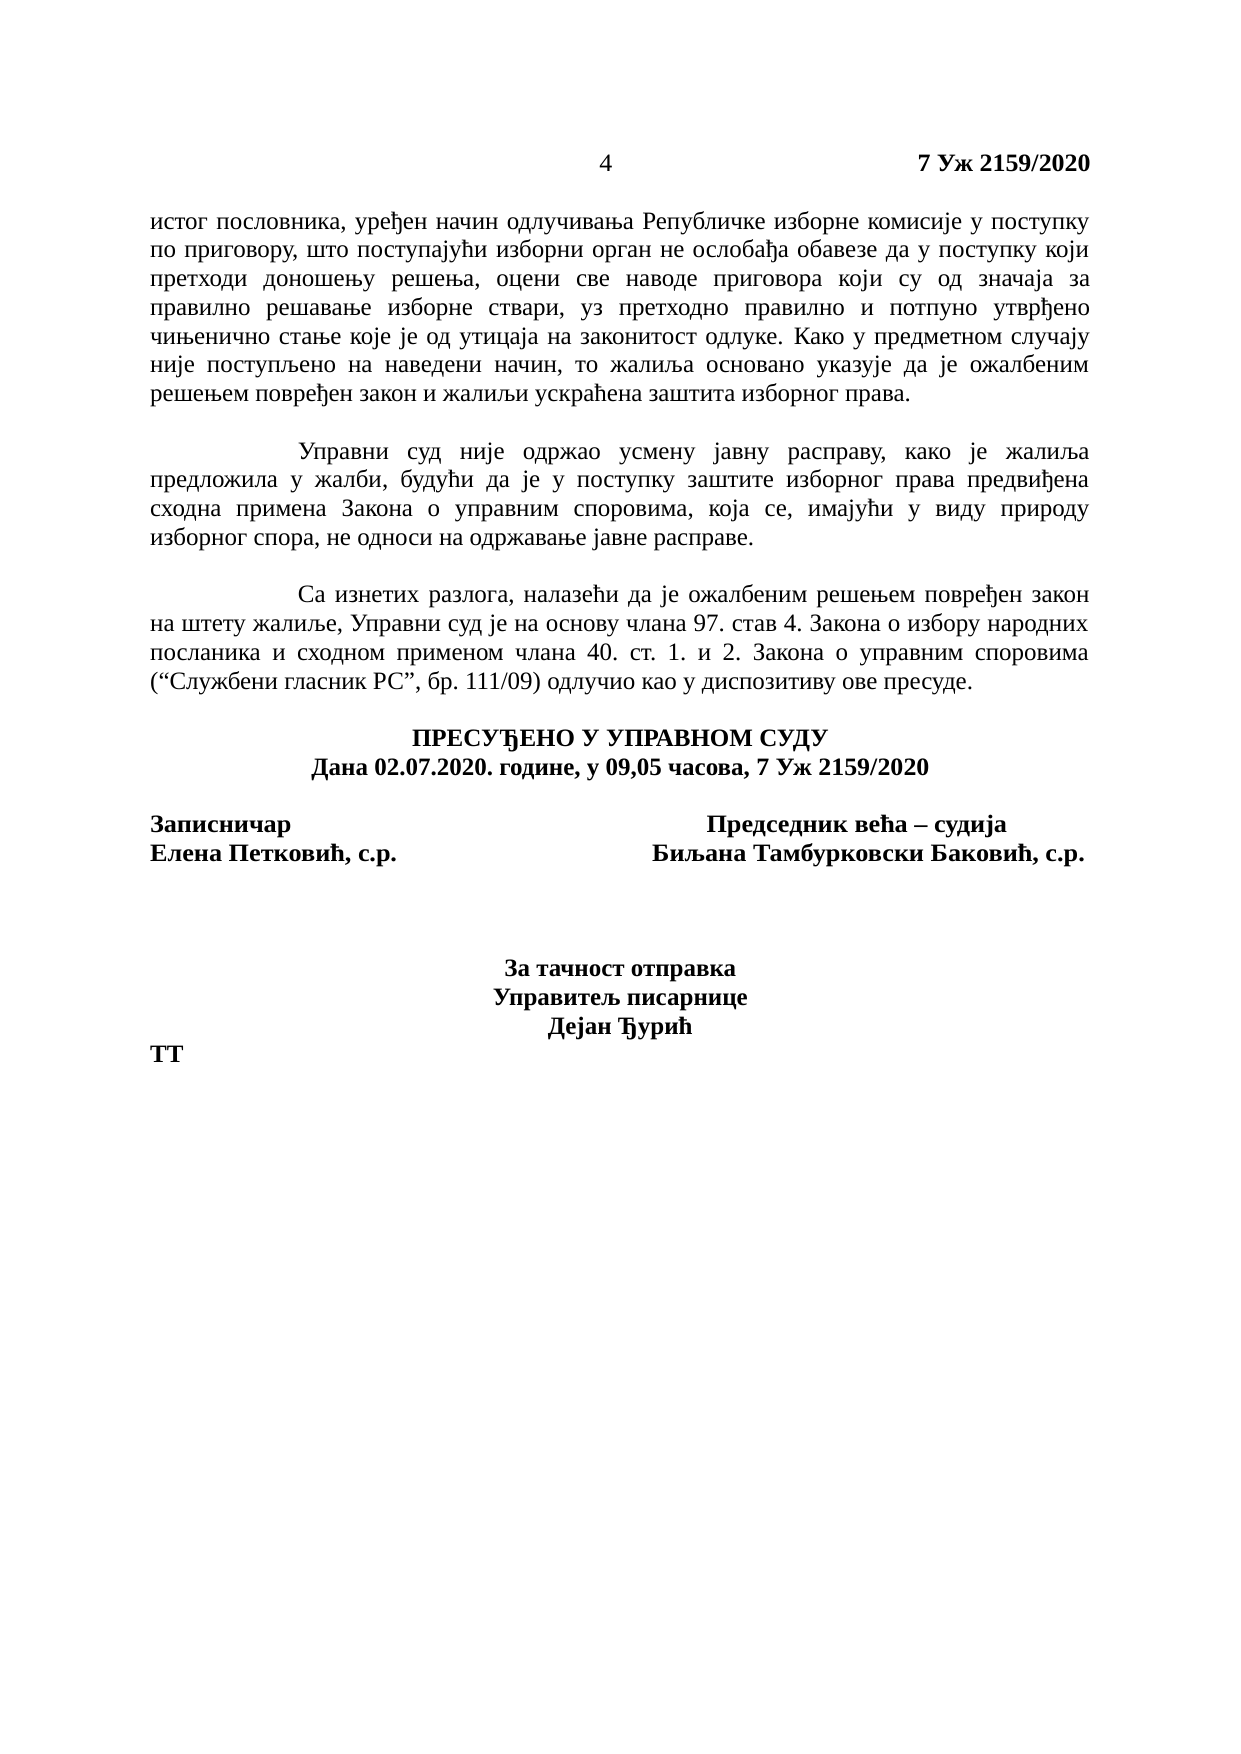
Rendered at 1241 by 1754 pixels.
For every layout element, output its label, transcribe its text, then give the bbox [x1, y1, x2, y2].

text Дејан Ђурић [150, 1011, 1090, 1039]
text Са изнетих разлога, налазећи да је ожалбеним решењем повређен закон на штету жалиље, Управни суд је на основу члана 97. став 4. Закона о избору народних посланика и сходном применом члана 40. ст. 1. и 2. Закона о управним споровима (“Службени гласник РС”, бр. 111/09) одлучио као у диспозитиву ове пресуде. [150, 579, 1090, 694]
text ТТ [150, 1039, 1090, 1068]
text Дана 02.07.2020. године, у 09,05 часова, 7 Уж 2159/2020 [150, 752, 1090, 781]
text ПРЕСУЂЕНО У УПРАВНОМ СУДУ [150, 723, 1090, 752]
text За тачност отправка [150, 953, 1090, 982]
text Записничар Председник већа – судија [150, 809, 1090, 838]
text Управни суд није одржао усмену јавну расправу, како је жалиља предложила у жалби, будући да је у поступку заштите изборног права предвиђена сходна примена Закона о управним споровима, која се, имајући у виду природу изборног спора, не односи на одржавање јавне расправе. [150, 436, 1090, 551]
text Управитељ писарнице [150, 982, 1090, 1011]
text истог пословника, уређен начин одлучивања Републичке изборне комисије у поступку по приговору, што поступајући изборни орган не ослобађа обавезе да у поступку који претходи доношењу решења, оцени све наводе приговора који су од значаја за правилно решавање изборне ствари, уз претходно правилно и потпуно утврђено чињенично стање које је од утицаја на законитост одлуке. Како у предметном случају није поступљено на наведени начин, то жалиља основано указује да је ожалбеним решењем повређен закон и жалиљи ускраћена заштита изборног права. [150, 206, 1090, 407]
text Елена Петковић, с.р. Биљана Тамбурковски Баковић, с.р. [150, 838, 1090, 867]
